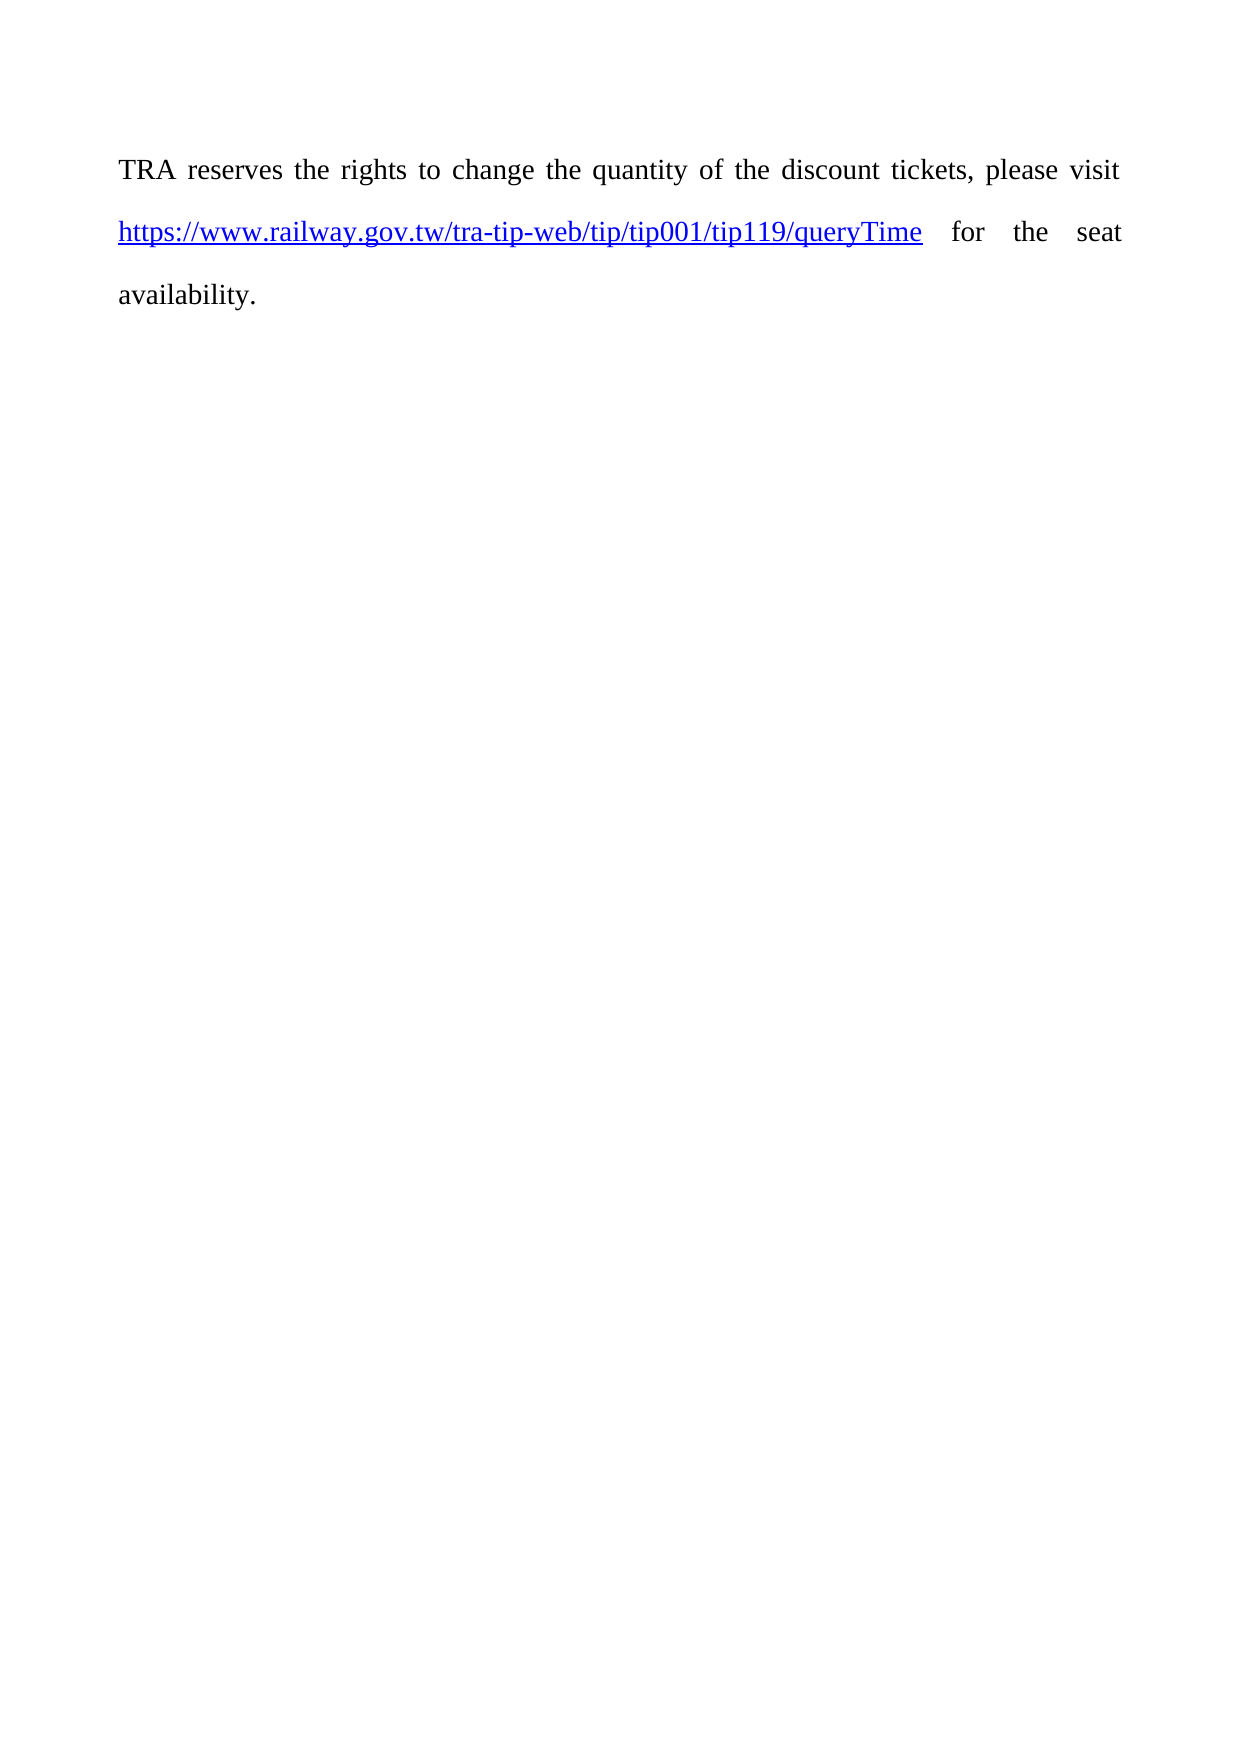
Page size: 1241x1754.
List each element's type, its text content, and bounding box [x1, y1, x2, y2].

text TRA reserves the rights to change the quantity of the discount tickets, please visit https://www.railway.gov.tw/tra-tip-web/tip/tip001/tip119/queryTime for the seat availability. [118, 127, 1122, 314]
